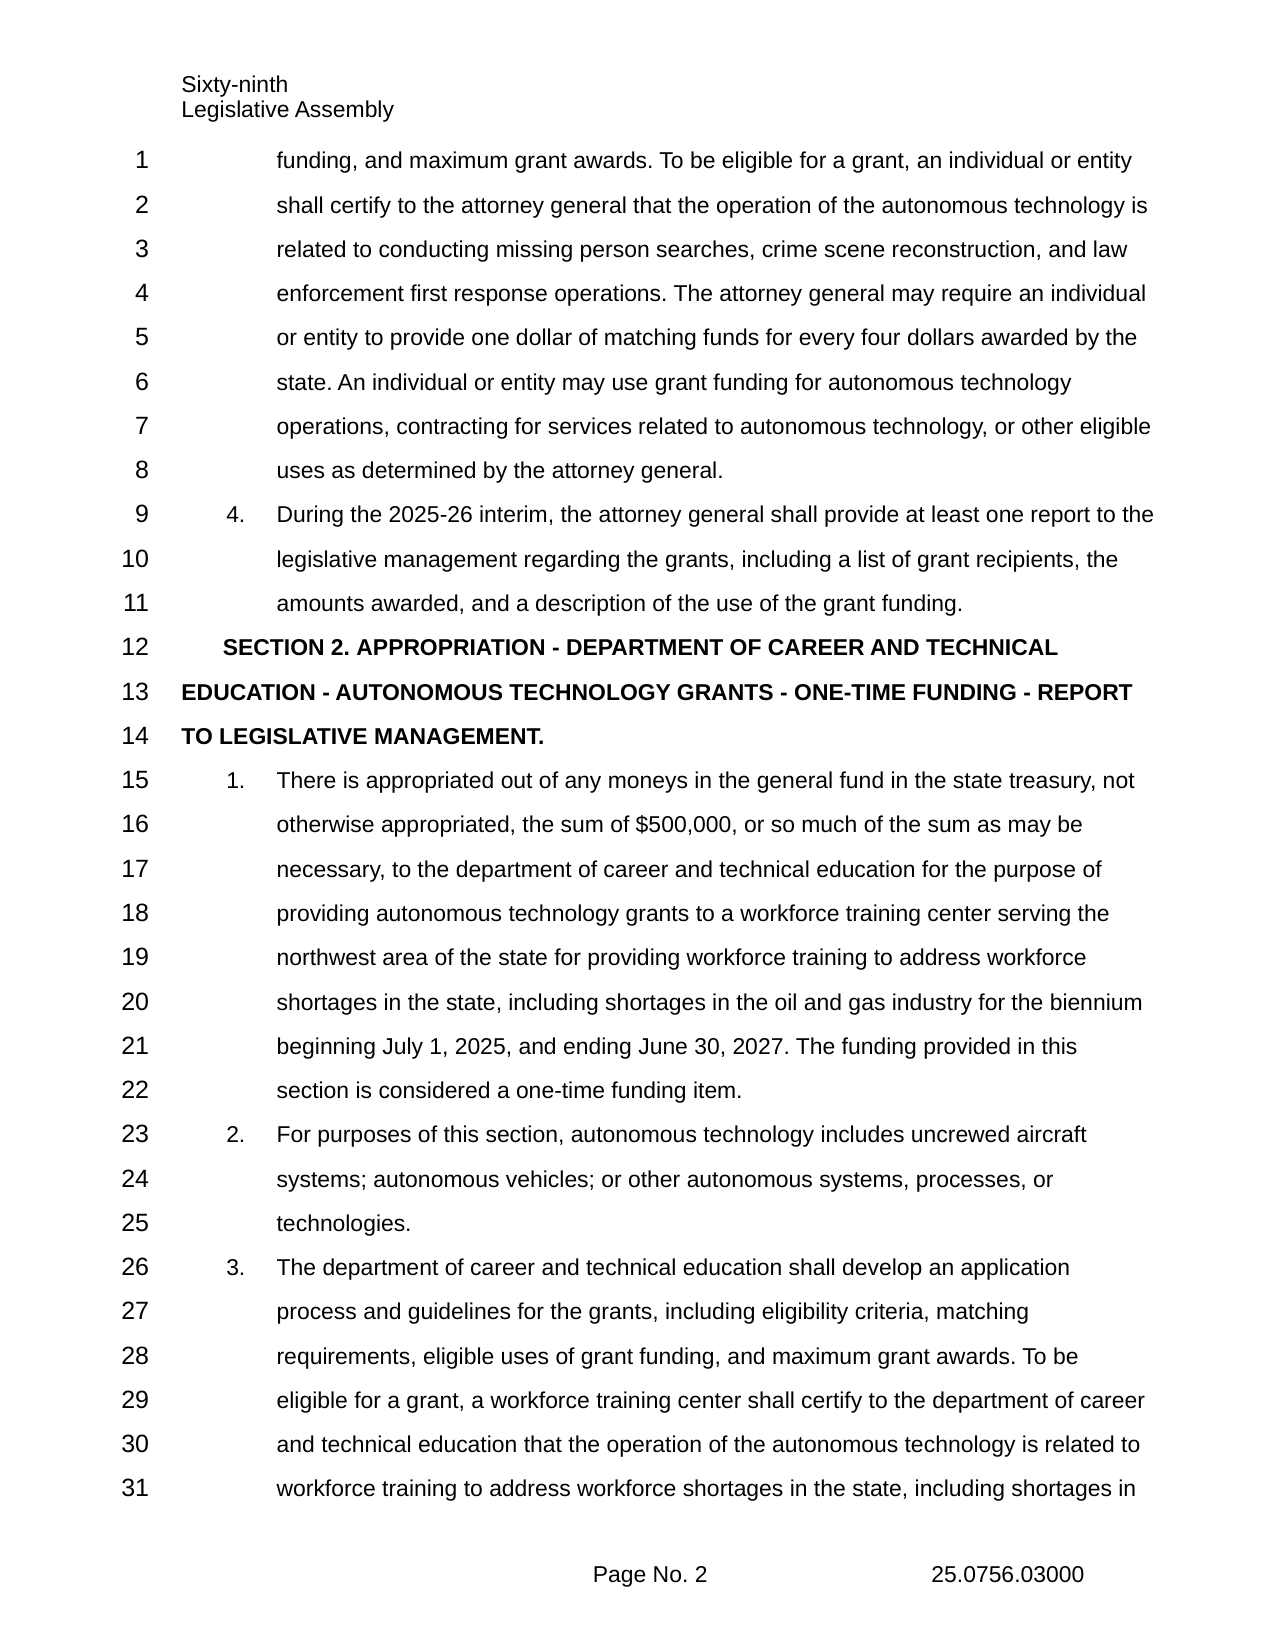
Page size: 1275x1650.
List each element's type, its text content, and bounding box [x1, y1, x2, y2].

text 2. For purposes of this section, autonomous technology includes uncrewed aircraft systems; autonomous vehicles; or other autonomous systems, processes, or technologies. [181, 1107, 1154, 1240]
text funding, and maximum grant awards. To be eligible for a grant, an individual or entity shall certify to the attorney general that the operation of the autonomous technology is related to conducting missing person searches, crime scene reconstruction, and law enforcement first response operations. The attorney general may require an individual or entity to provide one dollar of matching funds for every four dollars awarded by the state. An individual or entity may use grant funding for autonomous technology operations, contracting for services related to autonomous technology, or other eligible uses as determined by the attorney general. [181, 133, 1154, 487]
text SECTION 2. APPROPRIATION ‑ DEPARTMENT OF CAREER AND TECHNICAL EDUCATION ‑ AUTONOMOUS TECHNOLOGY GRANTS ‑ ONE‑TIME FUNDING ‑ REPORT TO LEGISLATIVE MANAGEMENT. [181, 620, 1154, 753]
text 1. There is appropriated out of any moneys in the general fund in the state treasury, not otherwise appropriated, the sum of $500,000, or so much of the sum as may be necessary, to the department of career and technical education for the purpose of providing autonomous technology grants to a workforce training center serving the northwest area of the state for providing workforce training to address workforce shortages in the state, including shortages in the oil and gas industry for the biennium beginning July 1, 2025, and ending June 30, 2027. The funding provided in this section is considered a one‑time funding item. [181, 753, 1154, 1107]
text 4. During the 2025‑26 interim, the attorney general shall provide at least one report to the legislative management regarding the grants, including a list of grant recipients, the amounts awarded, and a description of the use of the grant funding. [181, 487, 1154, 620]
text 3. The department of career and technical education shall develop an application process and guidelines for the grants, including eligibility criteria, matching requirements, eligible uses of grant funding, and maximum grant awards. To be eligible for a grant, a workforce training center shall certify to the department of career and technical education that the operation of the autonomous technology is related to workforce training to address workforce shortages in the state, including shortages in [181, 1240, 1154, 1506]
